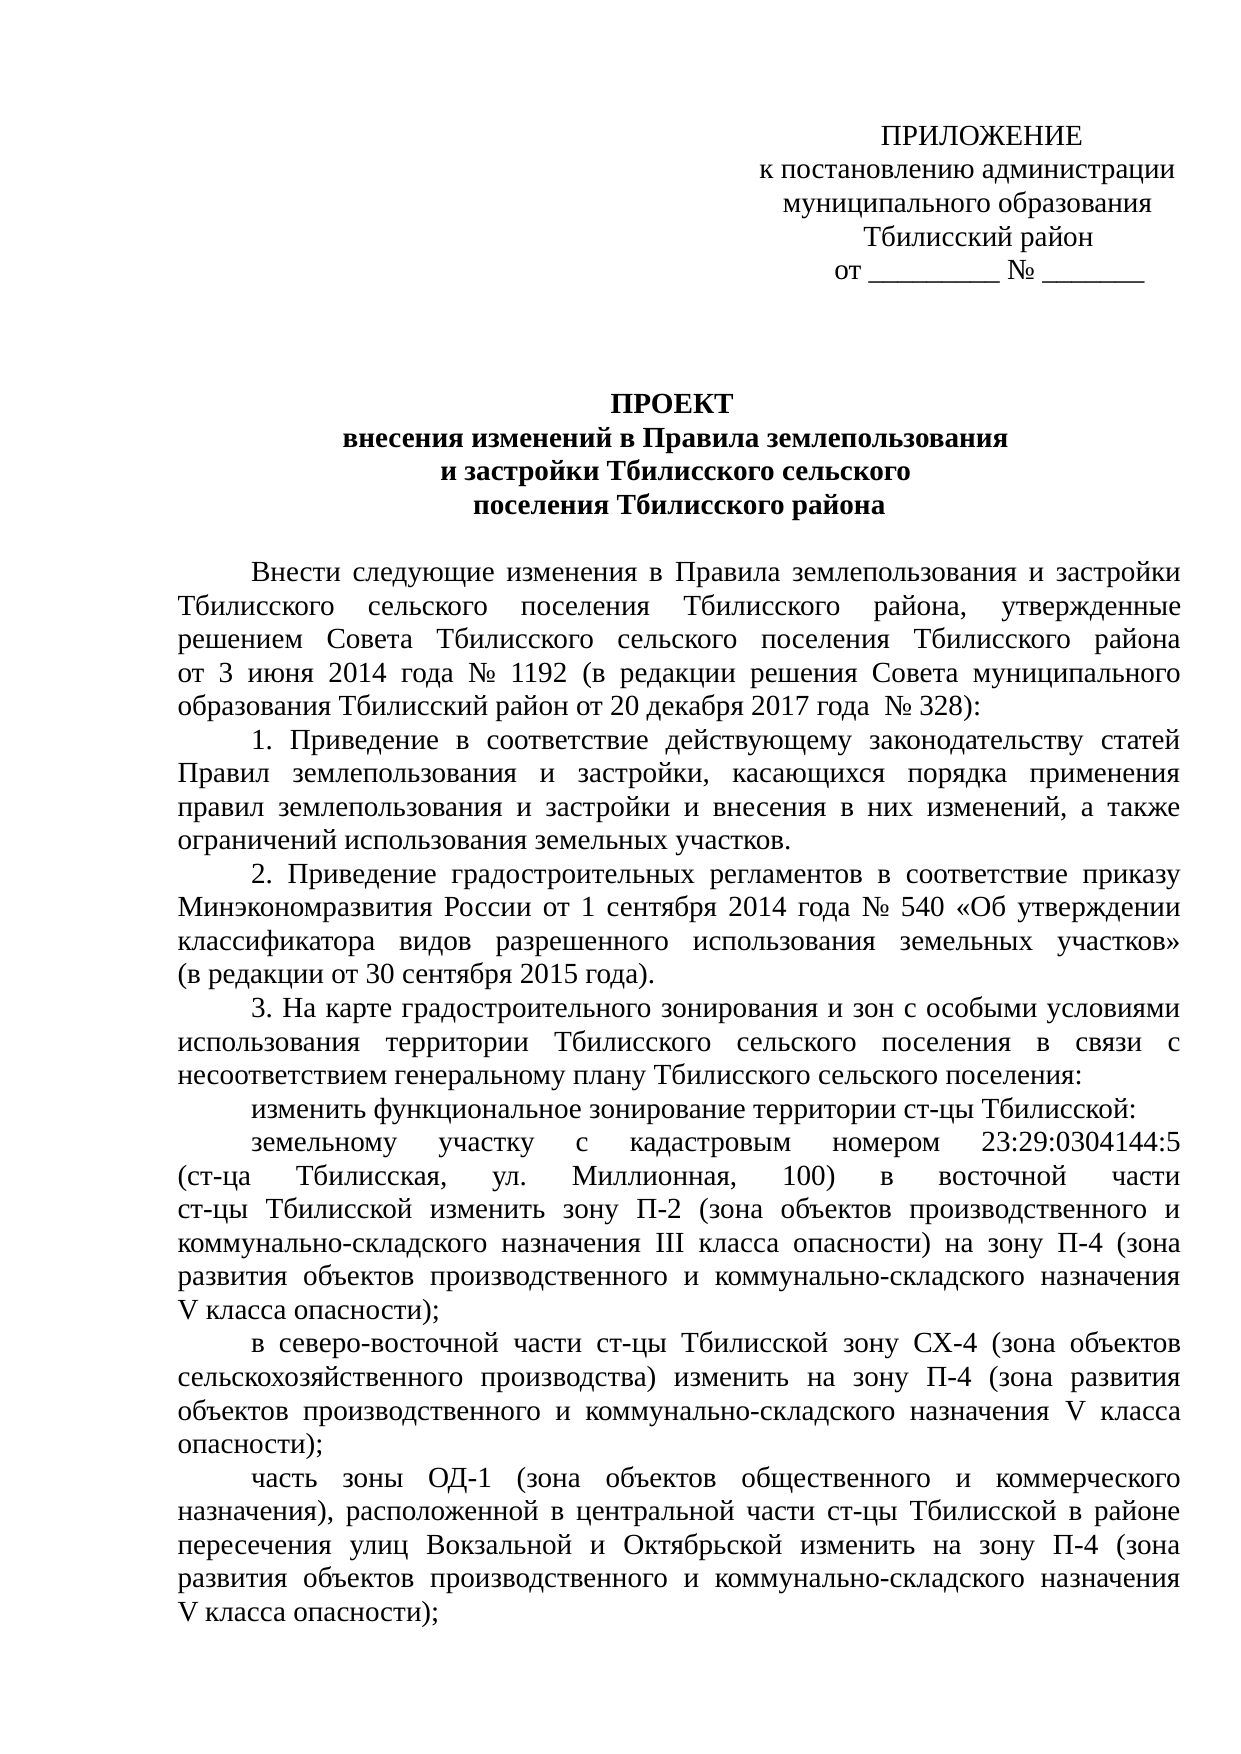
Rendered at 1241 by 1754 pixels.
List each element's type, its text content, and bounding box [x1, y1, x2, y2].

text изменить функциональное зонирование территории ст-цы Тбилисской: [177, 1091, 1181, 1124]
text внесения изменений в Правила землепользования [177, 420, 1181, 453]
text Внести следующие изменения в Правила землепользования и застройки Тбилисского сельского поселения Тбилисского района, утвержденные решением Совета Тбилисского сельского поселения Тбилисского района от 3 июня 2014 года № 1192 (в редакции решения Совета муниципального образования Тбилисский район от 20 декабря 2017 года № 328): [177, 554, 1181, 722]
text 1. Приведение в соответствие действующему законодательству статей Правил землепользования и застройки, касающихся порядка применения правил землепользования и застройки и внесения в них изменений, а также ограничений использования земельных участков. [177, 722, 1181, 856]
text часть зоны ОД-1 (зона объектов общественного и коммерческого назначения), расположенной в центральной части ст-цы Тбилисской в районе пересечения улиц Вокзальной и Октябрьской изменить на зону П-4 (зона развития объектов производственного и коммунально-складского назначения V класса опасности); [177, 1460, 1181, 1627]
text и застройки Тбилисского сельского [177, 453, 1181, 487]
text 3. На карте градостроительного зонирования и зон с особыми условиями использования территории Тбилисского сельского поселения в связи с несоответствием генеральному плану Тбилисского сельского поселения: [177, 990, 1181, 1091]
text Тбилисский район [177, 219, 1181, 252]
text поселения Тбилисского района [177, 487, 1181, 521]
text земельному участку с кадастровым номером 23:29:0304144:5 (ст-ца Тбилисская, ул. Миллионная, 100) в восточной части ст-цы Тбилисской изменить зону П-2 (зона объектов производственного и коммунально-складского назначения III класса опасности) на зону П-4 (зона развития объектов производственного и коммунально-складского назначения V класса опасности); [177, 1124, 1181, 1326]
text от _________ № _______ [177, 252, 1181, 286]
text муниципального образования [177, 185, 1181, 219]
text 2. Приведение градостроительных регламентов в соответствие приказу Минэкономразвития России от 1 сентября 2014 года № 540 «Об утверждении классификатора видов разрешенного использования земельных участков» (в редакции от 30 сентября 2015 года). [177, 856, 1181, 990]
text ПРИЛОЖЕНИЕ [177, 118, 1181, 152]
text к постановлению администрации [177, 152, 1181, 185]
text в северо-восточной части ст-цы Тбилисской зону СХ-4 (зона объектов сельскохозяйственного производства) изменить на зону П-4 (зона развития объектов производственного и коммунально-складского назначения V класса опасности); [177, 1326, 1181, 1460]
text ПРОЕКТ [177, 386, 1181, 420]
